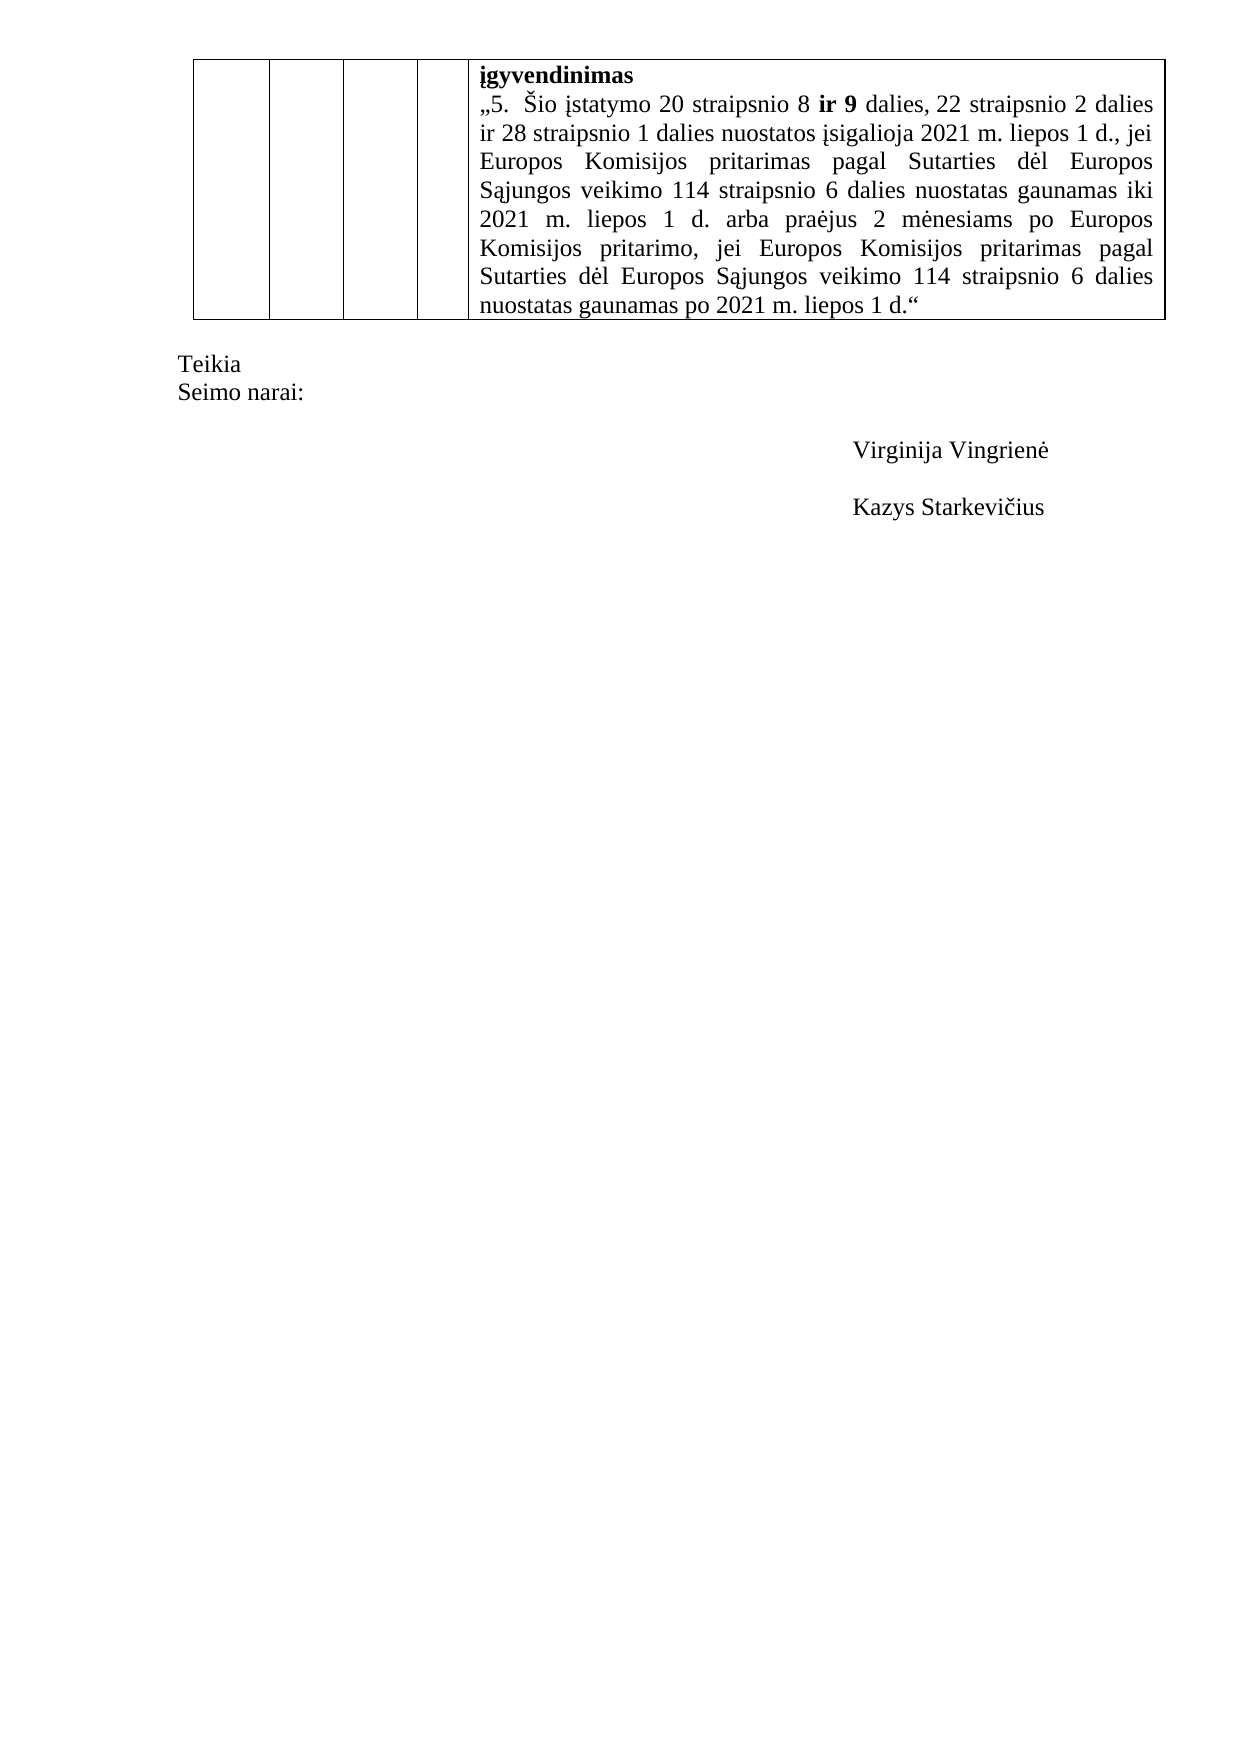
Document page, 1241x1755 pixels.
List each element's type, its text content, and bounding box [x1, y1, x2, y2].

table_cell [344, 60, 417, 319]
text Kazys Starkevičius [177, 492, 1181, 579]
text Seimo narai: [177, 377, 1181, 406]
table_cell [418, 60, 468, 319]
table_cell [270, 60, 343, 319]
text Teikia [177, 349, 1181, 377]
table_cell įgyvendinimas „5. Šio įstatymo 20 straipsnio 8 ir 9 dalies, 22 straipsnio 2 dalies ir 28 straipsnio 1 dalies nuostatos įsigalioja 2021 m. liepos 1 d., jei Europos Komisijos pritarimas pagal Sutarties dėl Europos Sąjungos veikimo 114 straipsnio 6 dalies nuostatas gaunamas iki 2021 m. liepos 1 d. arba praėjus 2 mėnesiams po Europos Komisijos pritarimo, jei Europos Komisijos pritarimas pagal Sutarties dėl Europos Sąjungos veikimo 114 straipsnio 6 dalies nuostatas gaunamas po 2021 m. liepos 1 d.“ [469, 60, 1164, 319]
text Virginija Vingrienė [177, 435, 1181, 464]
table_cell [194, 60, 269, 319]
